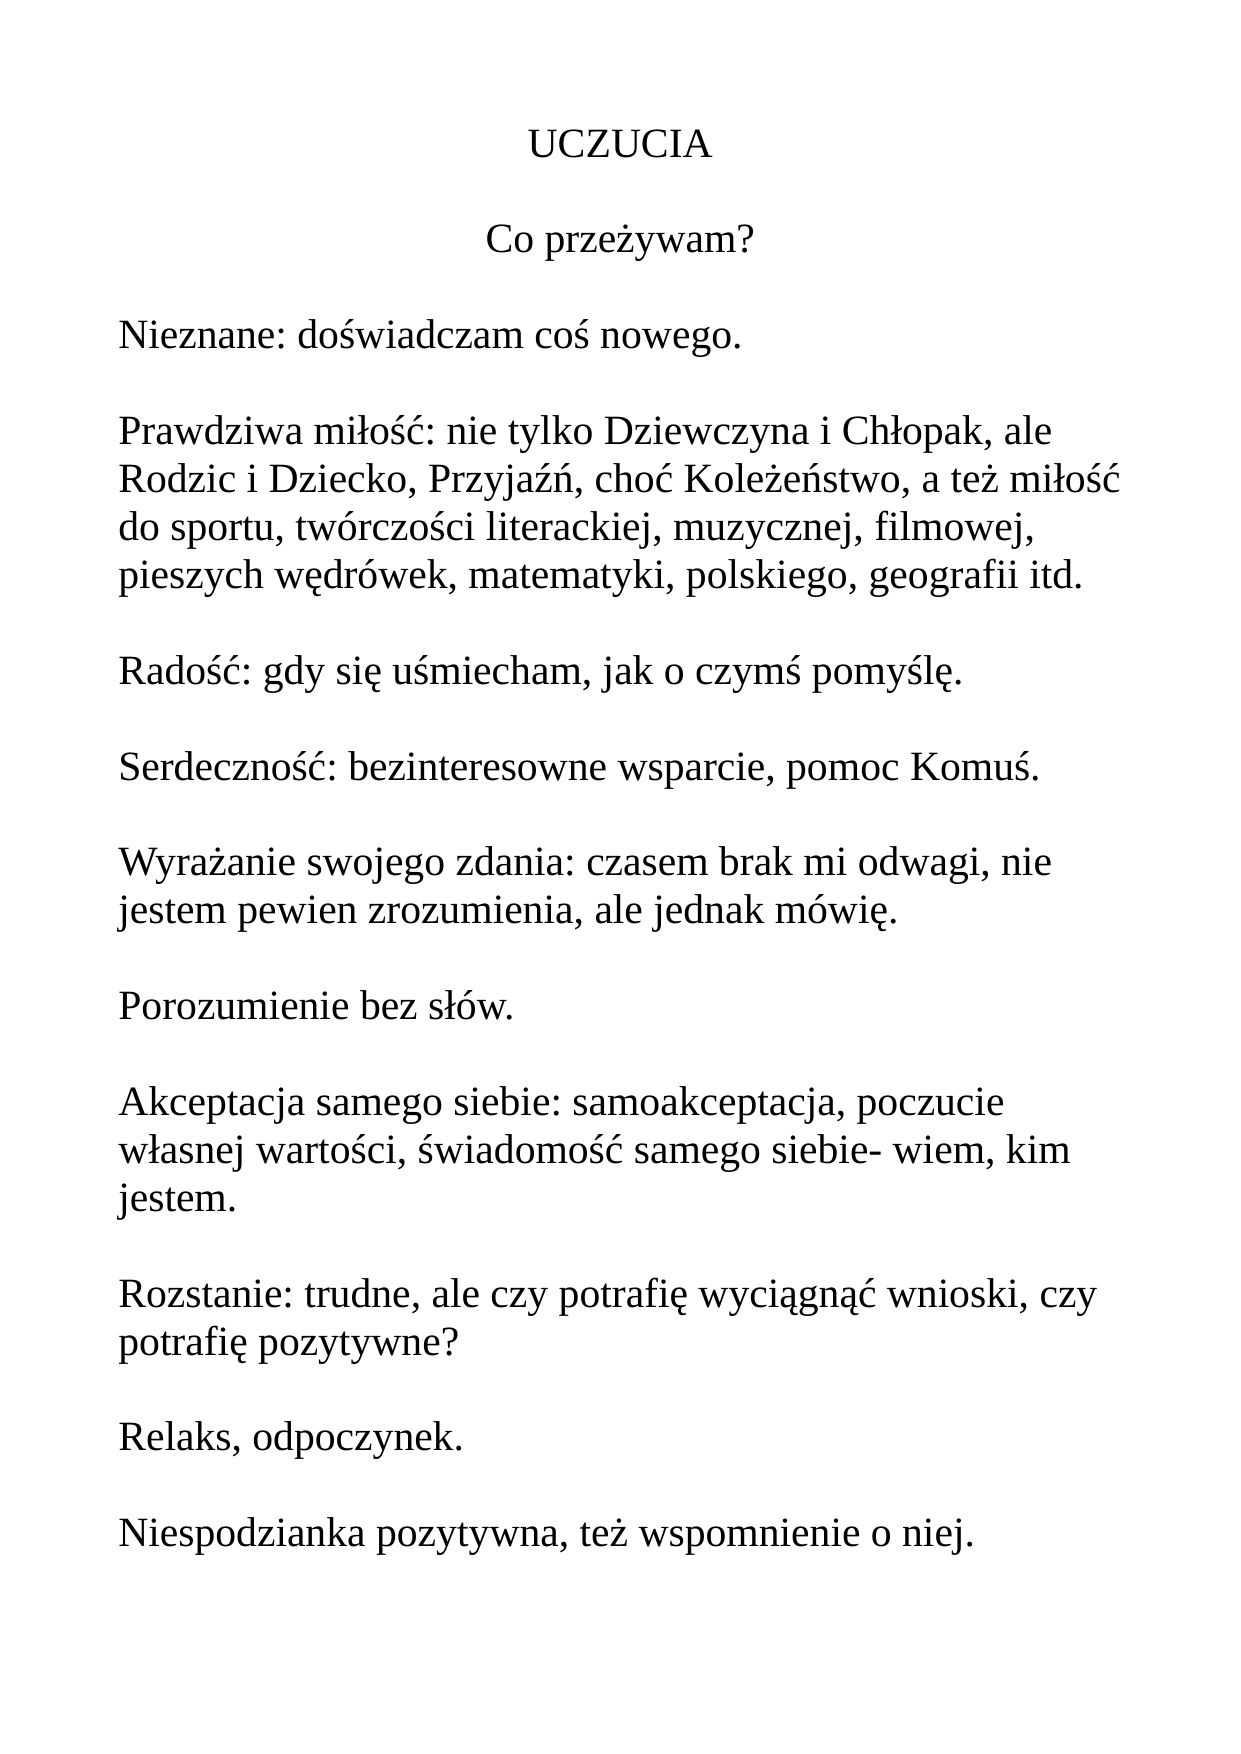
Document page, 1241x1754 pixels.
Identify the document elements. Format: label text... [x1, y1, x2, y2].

text Porozumienie bez słów. [118, 981, 1122, 1028]
text UCZUCIA [118, 118, 1122, 166]
text Relaks, odpoczynek. [118, 1412, 1122, 1460]
text Niespodzianka pozytywna, też wspomnienie o niej. [118, 1508, 1122, 1556]
text Wyrażanie swojego zdania: czasem brak mi odwagi, nie jestem pewien zrozumienia, ale jednak mówię. [118, 837, 1122, 933]
text Nieznane: doświadczam coś nowego. [118, 310, 1122, 358]
text Akceptacja samego siebie: samoakceptacja, poczucie własnej wartości, świadomość samego siebie- wiem, kim jestem. [118, 1076, 1122, 1220]
text Co przeżywam? [118, 214, 1122, 262]
text Serdeczność: bezinteresowne wsparcie, pomoc Komuś. [118, 741, 1122, 789]
text Radość: gdy się uśmiecham, jak o czymś pomyślę. [118, 645, 1122, 693]
text Prawdziwa miłość: nie tylko Dziewczyna i Chłopak, ale Rodzic i Dziecko, Przyjaźń, choć Koleżeństwo, a też miłość do sportu, twórczości literackiej, muzycznej, filmowej, pieszych wędrówek, matematyki, polskiego, geografii itd. [118, 406, 1122, 597]
text Rozstanie: trudne, ale czy potrafię wyciągnąć wnioski, czy potrafię pozytywne? [118, 1268, 1122, 1364]
